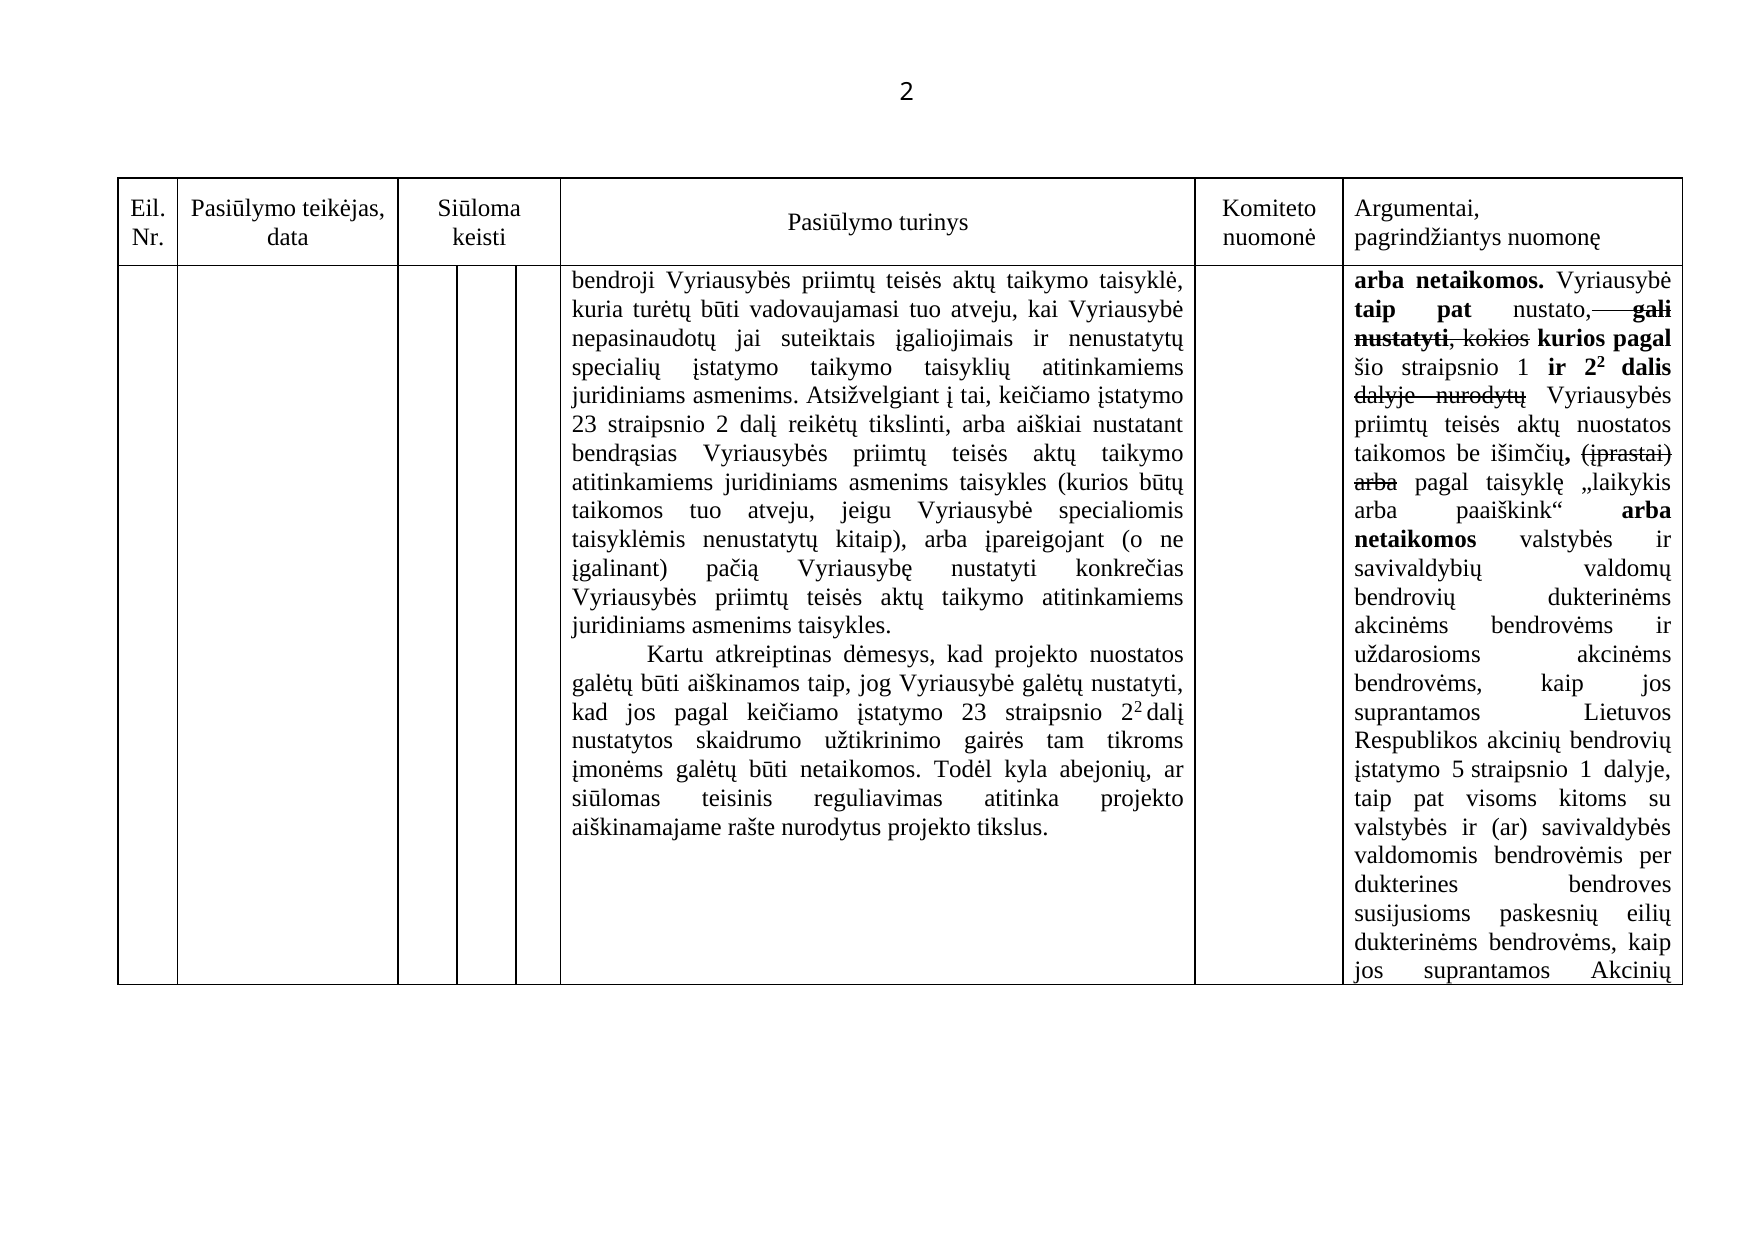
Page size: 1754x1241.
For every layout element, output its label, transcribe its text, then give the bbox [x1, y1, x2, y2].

table_cell bendroji Vyriausybės priimtų teisės aktų taikymo taisyklė, kuria turėtų būti vadovaujamasi tuo atveju, kai Vyriausybė nepasinaudotų jai suteiktais įgaliojimais ir nenustatytų specialių įstatymo taikymo taisyklių atitinkamiems juridiniams asmenims. Atsižvelgiant į tai, keičiamo įstatymo 23 straipsnio 2 dalį reikėtų tikslinti, arba aiškiai nustatant bendrąsias Vyriausybės priimtų teisės aktų taikymo atitinkamiems juridiniams asmenims taisykles (kurios būtų taikomos tuo atveju, jeigu Vyriausybė specialiomis taisyklėmis nenustatytų kitaip), arba įpareigojant (o ne įgalinant) pačią Vyriausybę nustatyti konkrečias Vyriausybės priimtų teisės aktų taikymo atitinkamiems juridiniams asmenims taisykles. Kartu atkreiptinas dėmesys, kad projekto nuostatos galėtų būti aiškinamos taip, jog Vyriausybė galėtų nustatyti, kad jos pagal keičiamo įstatymo 23 straipsnio 22 dalį nustatytos skaidrumo užtikrinimo gairės tam tikroms įmonėms galėtų būti netaikomos. Todėl kyla abejonių, ar siūlomas teisinis reguliavimas atitinka projekto aiškinamajame rašte nurodytus projekto tikslus. [561, 266, 1194, 984]
table_header Siūloma keisti [399, 179, 560, 265]
table_cell [517, 266, 560, 984]
table_cell [1196, 266, 1342, 984]
table_cell [119, 266, 177, 984]
table_header Pasiūlymo turinys [561, 179, 1194, 265]
table_cell [178, 266, 397, 984]
table_cell [458, 266, 515, 984]
table_header Eil. Nr. [119, 179, 177, 265]
table_header Komiteto nuomonė [1196, 179, 1342, 265]
table_header Pasiūlymo teikėjas, data [178, 179, 397, 265]
table_cell arba netaikomos. Vyriausybė taip pat nustato, gali nustatyti, kokios kurios pagal šio straipsnio 1 ir 22 dalis dalyje nurodytų Vyriausybės priimtų teisės aktų nuostatos taikomos be išimčių, (įprastai) arba pagal taisyklę „laikykis arba paaiškink“ arba netaikomos valstybės ir savivaldybių valdomų bendrovių dukterinėms akcinėms bendrovėms ir uždarosioms akcinėms bendrovėms, kaip jos suprantamos Lietuvos Respublikos akcinių bendrovių įstatymo 5 straipsnio 1 dalyje, taip pat visoms kitoms su valstybės ir (ar) savivaldybės valdomomis bendrovėmis per dukterines bendroves susijusioms paskesnių eilių dukterinėms bendrovėms, kaip jos suprantamos Akcinių [1344, 266, 1682, 984]
table_header Argumentai, pagrindžiantys nuomonę [1344, 179, 1682, 265]
table_cell [399, 266, 456, 984]
